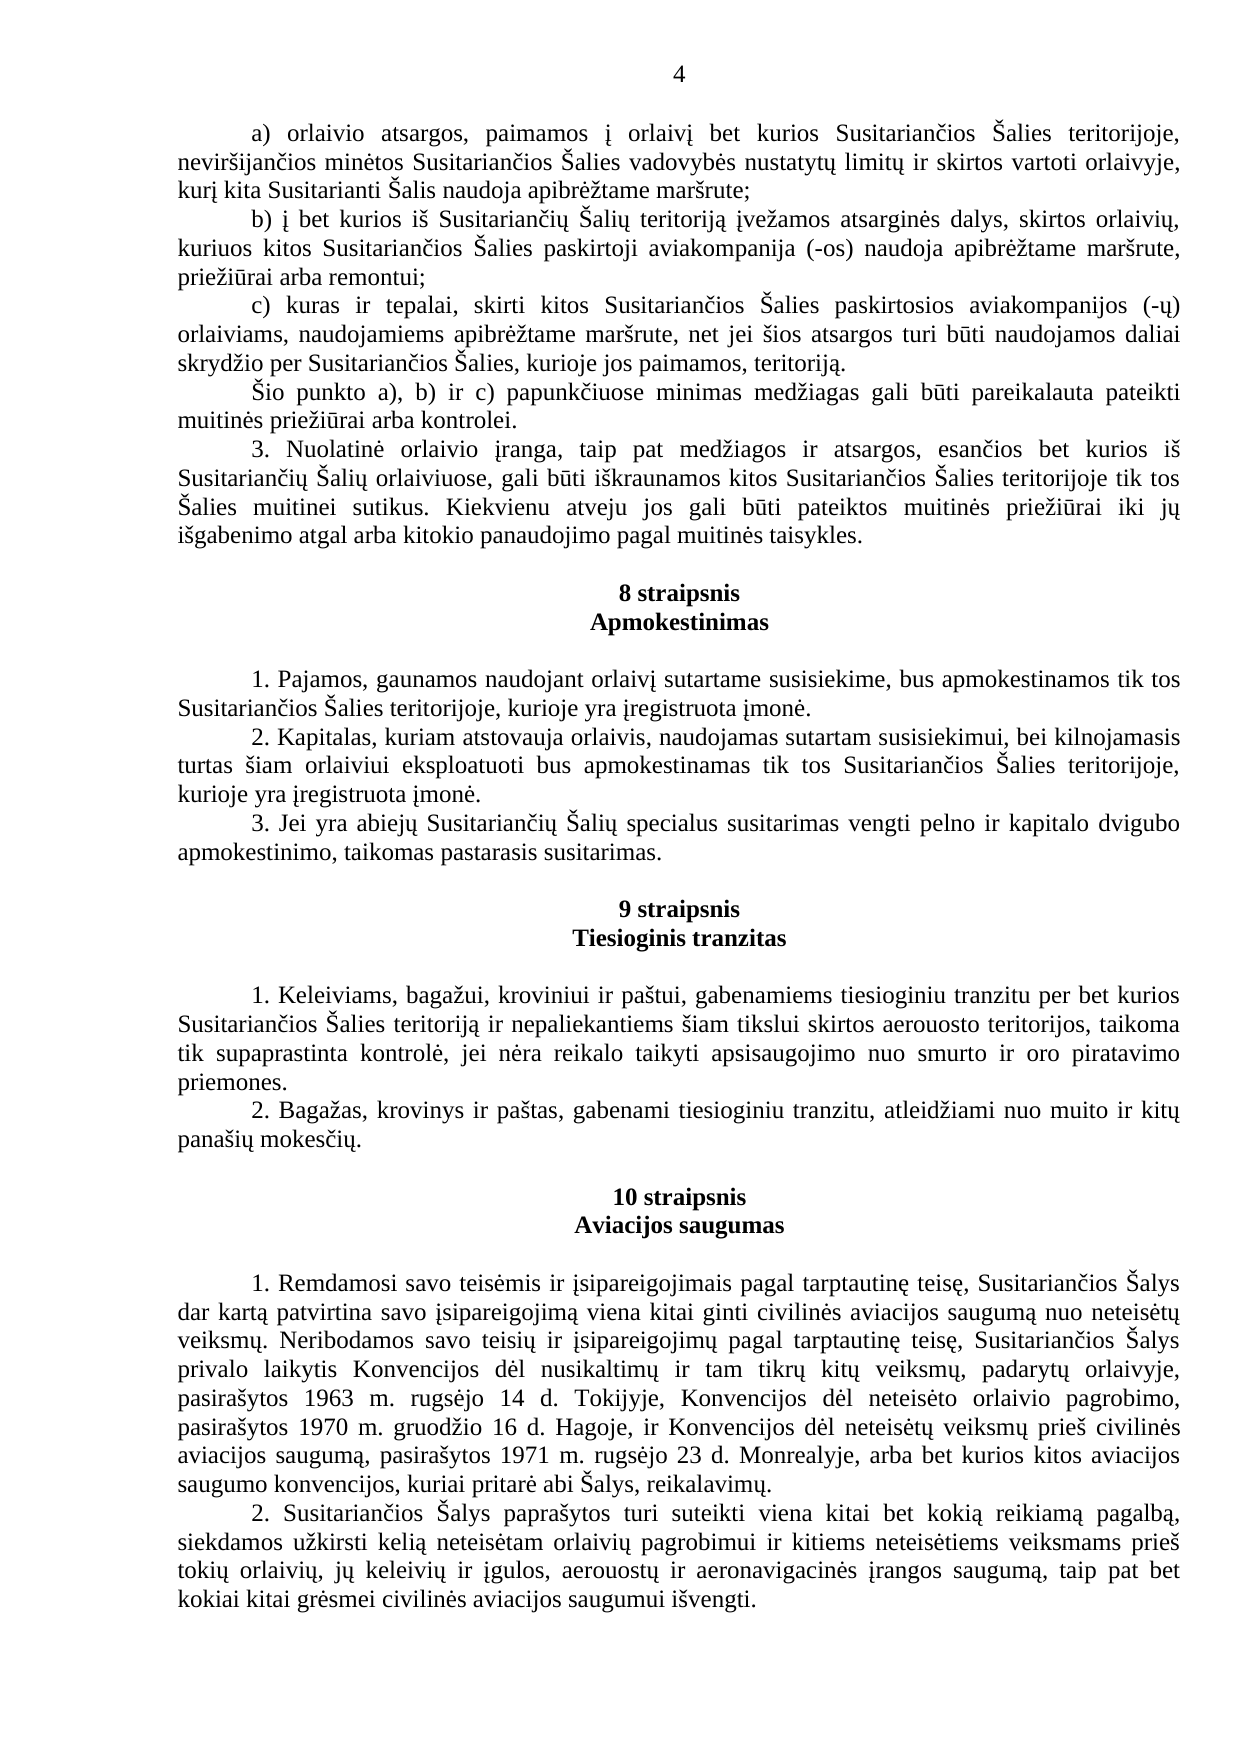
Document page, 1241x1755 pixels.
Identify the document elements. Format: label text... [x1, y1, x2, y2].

text a) orlaivio atsargos, paimamos į orlaivį bet kurios Susitariančios Šalies teritorijoje, neviršijančios minėtos Susitariančios Šalies vadovybės nustatytų limitų ir skirtos vartoti orlaivyje, kurį kita Susitarianti Šalis naudoja apibrėžtame maršrute; [177, 118, 1181, 204]
text Šio punkto a), b) ir c) papunkčiuose minimas medžiagas gali būti pareikalauta pateikti muitinės priežiūrai arba kontrolei. [177, 377, 1181, 434]
text b) į bet kurios iš Susitariančių Šalių teritoriją įvežamos atsarginės dalys, skirtos orlaivių, kuriuos kitos Susitariančios Šalies paskirtoji aviakompanija (-os) naudoja apibrėžtame maršrute, priežiūrai arba remontui; [177, 204, 1181, 291]
text 1. Pajamos, gaunamos naudojant orlaivį sutartame susisiekime, bus apmokestinamos tik tos Susitariančios Šalies teritorijoje, kurioje yra įregistruota įmonė. [177, 664, 1181, 722]
text 8 straipsnis [177, 578, 1181, 607]
text 3. Nuolatinė orlaivio įranga, taip pat medžiagos ir atsargos, esančios bet kurios iš Susitariančių Šalių orlaiviuose, gali būti iškraunamos kitos Susitariančios Šalies teritorijoje tik tos Šalies muitinei sutikus. Kiekvienu atveju jos gali būti pateiktos muitinės priežiūrai iki jų išgabenimo atgal arba kitokio panaudojimo pagal muitinės taisykles. [177, 434, 1181, 549]
text 2. Susitariančios Šalys paprašytos turi suteikti viena kitai bet kokią reikiamą pagalbą, siekdamos užkirsti kelią neteisėtam orlaivių pagrobimui ir kitiems neteisėtiems veiksmams prieš tokių orlaivių, jų keleivių ir įgulos, aerouostų ir aeronavigacinės įrangos saugumą, taip pat bet kokiai kitai grėsmei civilinės aviacijos saugumui išvengti. [177, 1498, 1181, 1613]
text 2. Bagažas, krovinys ir paštas, gabenami tiesioginiu tranzitu, atleidžiami nuo muito ir kitų panašių mokesčių. [177, 1096, 1181, 1153]
text 1. Keleiviams, bagažui, kroviniui ir paštui, gabenamiems tiesioginiu tranzitu per bet kurios Susitariančios Šalies teritoriją ir nepaliekantiems šiam tikslui skirtos aerouosto teritorijos, taikoma tik supaprastinta kontrolė, jei nėra reikalo taikyti apsisaugojimo nuo smurto ir oro piratavimo priemones. [177, 981, 1181, 1096]
text Aviacijos saugumas [177, 1211, 1181, 1239]
text 2. Kapitalas, kuriam atstovauja orlaivis, naudojamas sutartam susisiekimui, bei kilnojamasis turtas šiam orlaiviui eksploatuoti bus apmokestinamas tik tos Susitariančios Šalies teritorijoje, kurioje yra įregistruota įmonė. [177, 722, 1181, 808]
text c) kuras ir tepalai, skirti kitos Susitariančios Šalies paskirtosios aviakompanijos (-ų) orlaiviams, naudojamiems apibrėžtame maršrute, net jei šios atsargos turi būti naudojamos daliai skrydžio per Susitariančios Šalies, kurioje jos paimamos, teritoriją. [177, 291, 1181, 377]
text Apmokestinimas [177, 607, 1181, 636]
text 10 straipsnis [177, 1182, 1181, 1211]
text 9 straipsnis [177, 894, 1181, 923]
text 1. Remdamosi savo teisėmis ir įsipareigojimais pagal tarptautinę teisę, Susitariančios Šalys dar kartą patvirtina savo įsipareigojimą viena kitai ginti civilinės aviacijos saugumą nuo neteisėtų veiksmų. Neribodamos savo teisių ir įsipareigojimų pagal tarptautinę teisę, Susitariančios Šalys privalo laikytis Konvencijos dėl nusikaltimų ir tam tikrų kitų veiksmų, padarytų orlaivyje, pasirašytos 1963 m. rugsėjo 14 d. Tokijyje, Konvencijos dėl neteisėto orlaivio pagrobimo, pasirašytos 1970 m. gruodžio 16 d. Hagoje, ir Konvencijos dėl neteisėtų veiksmų prieš civilinės aviacijos saugumą, pasirašytos 1971 m. rugsėjo 23 d. Monrealyje, arba bet kurios kitos aviacijos saugumo konvencijos, kuriai pritarė abi Šalys, reikalavimų. [177, 1268, 1181, 1498]
text Tiesioginis tranzitas [177, 923, 1181, 952]
text 3. Jei yra abiejų Susitariančių Šalių specialus susitarimas vengti pelno ir kapitalo dvigubo apmokestinimo, taikomas pastarasis susitarimas. [177, 808, 1181, 866]
